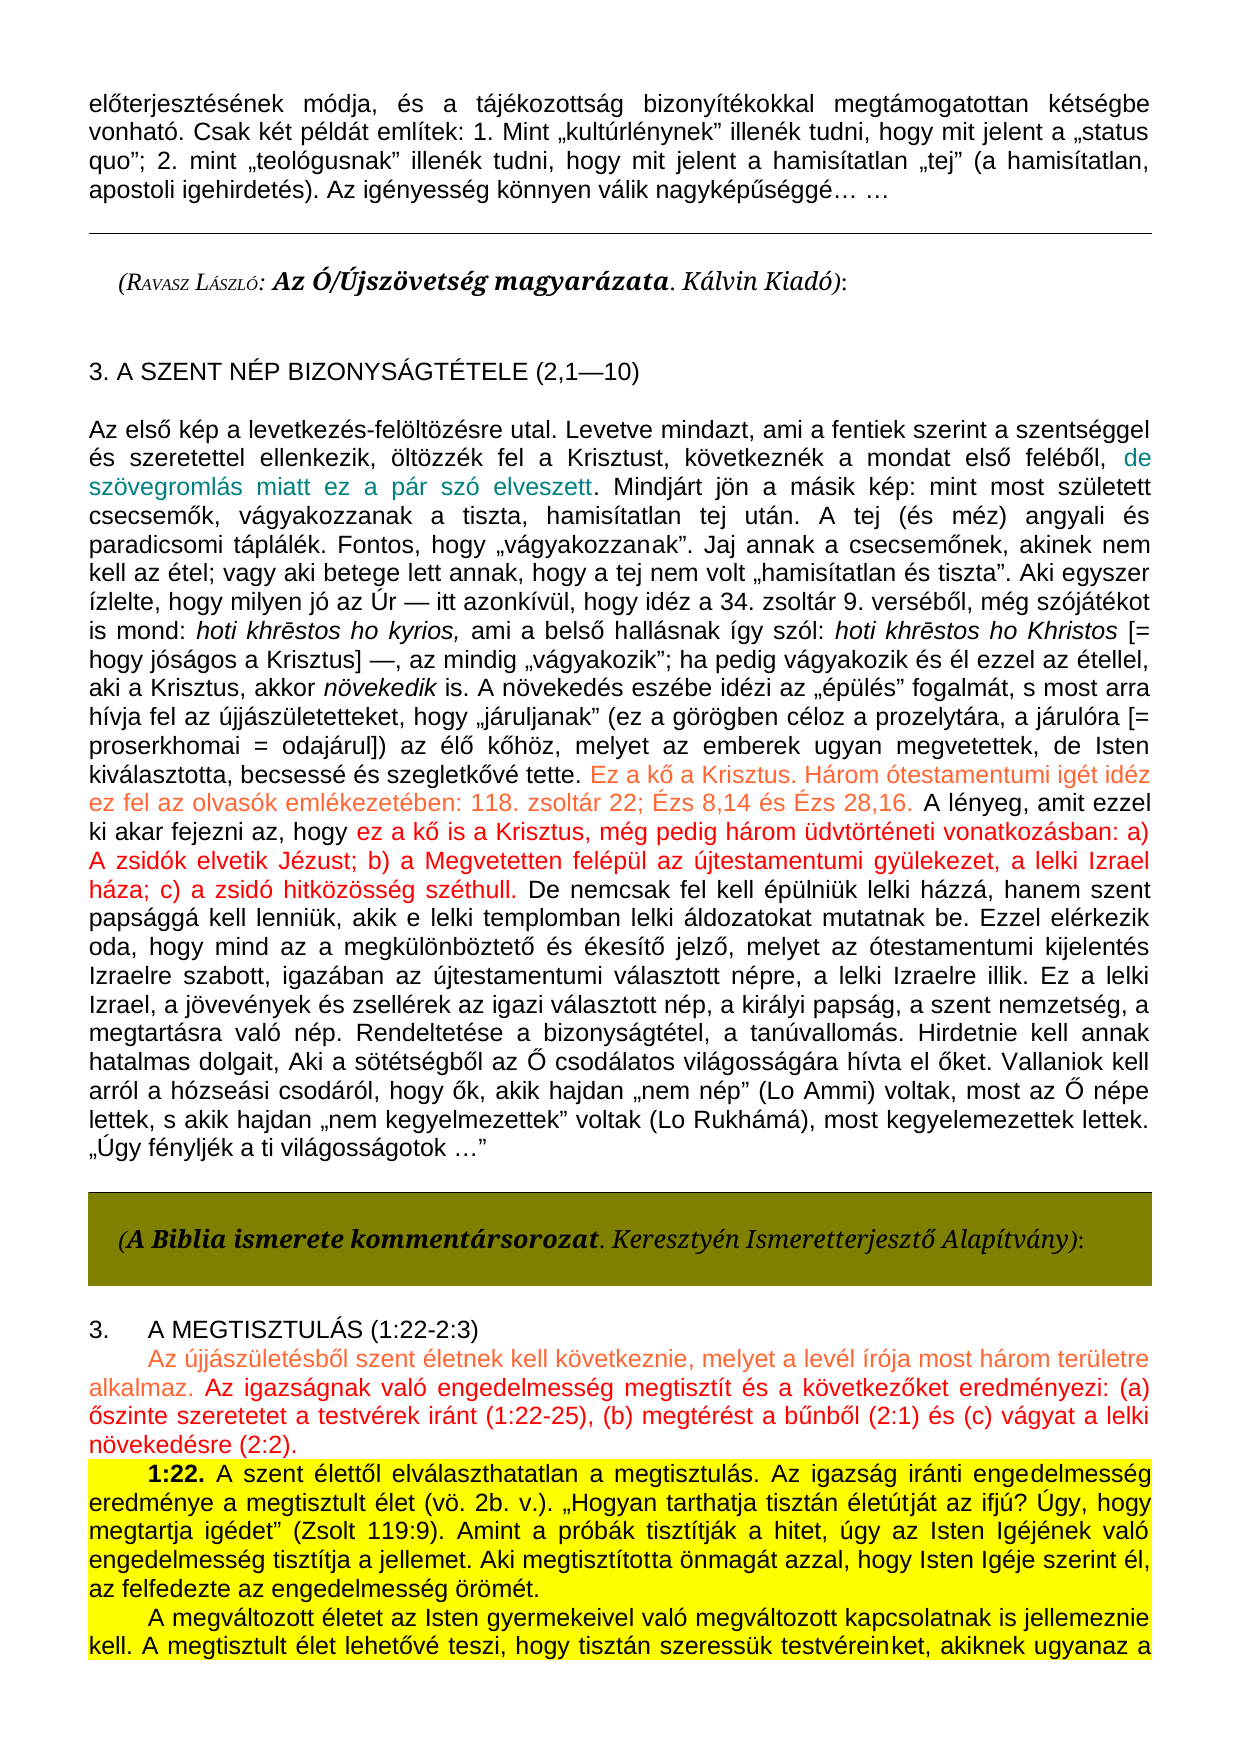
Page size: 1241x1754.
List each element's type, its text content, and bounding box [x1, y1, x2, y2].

text Az első kép a levetkezés-felöltözésre utal. Levetve mindazt, ami a fentiek szerint a szentséggel és szeretettel ellenkezik, öltözzék fel a Krisztust, következnék a mondat első feléből, de szövegromlás miatt ez a pár szó elveszett. Mindjárt jön a másik kép: mint most született csecsemők, vágyakozzanak a tiszta, hamisítatlan tej után. A tej (és méz) angyali és paradicsomi táplálék. Fontos, hogy „vágyakozzanak”. Jaj annak a csecsemőnek, akinek nem kell az étel; vagy aki betege lett annak, hogy a tej nem volt „hamisítatlan és tiszta”. Aki egyszer ízlelte, hogy milyen jó az Úr — itt azonkívül, hogy idéz a 34. zsoltár 9. verséből, még szójátékot is mond: hoti khrēstos ho kyrios, ami a belső hallásnak így szól: hoti khrēstos ho Khristos [= hogy jóságos a Krisztus] —, az mindig „vágyakozik”; ha pedig vágyakozik és él ezzel az étellel, aki a Krisztus, akkor növekedik is. A növekedés eszébe idézi az „épülés” fogalmát, s most arra hívja fel az újjászületetteket, hogy „járuljanak” (ez a görögben céloz a prozelytára, a járulóra [= proserkhomai = odajárul]) az élő kőhöz, melyet az emberek ugyan megvetettek, de Isten kiválasztotta, becsessé és szegletkővé tette. Ez a kő a Krisztus. Három ótestamentumi igét idéz ez fel az olvasók emlékezetében: 118. zsoltár 22; Ézs 8,14 és Ézs 28,16. A lényeg, amit ezzel ki akar fejezni az, hogy ez a kő is a Krisztus, még pedig három üdvtörténeti vonatkozásban: a) A zsidók elvetik Jézust; b) a Megvetetten felépül az újtestamentumi gyülekezet, a lelki Izrael háza; c) a zsidó hitközösség széthull. De nemcsak fel kell épülniük lelki házzá, hanem szent papsággá kell lenniük, akik e lelki templomban lelki áldozatokat mutatnak be. Ezzel elérkezik oda, hogy mind az a megkülönböztető és ékesítő jelző, melyet az ótestamentumi kijelentés Izraelre szabott, igazában az újtestamentumi választott népre, a lelki Izraelre illik. Ez a lelki Izrael, a jövevények és zsellérek az igazi választott nép, a királyi papság, a szent nemzetség, a megtartásra való nép. Rendeltetése a bizonyságtétel, a tanúvallomás. Hirdetnie kell annak hatalmas dolgait, Aki a sötétségből az Ő csodálatos világosságára hívta el őket. Vallaniok kell arról a hózseási csodáról, hogy ők, akik hajdan „nem nép” (Lo Ammi) voltak, most az Ő népe lettek, s akik hajdan „nem kegyelmezettek” voltak (Lo Rukhámá), most kegyelemezettek lettek. „Úgy fényljék a ti világosságotok …” [88, 415, 1152, 1162]
text Az újjászületésből szent életnek kell következnie, melyet a levél írója most három területre alkalmaz. Az igazságnak való engedelmesség megtisztít és a következőket eredményezi: (a) őszinte szeretetet a testvérek iránt (1:22-25), (b) megtérést a bűnből (2:1) és (c) vágyat a lelki növekedésre (2:2). [88, 1344, 1152, 1459]
text 3. A SZENT NÉP BIZONYSÁGTÉTELE (2,1―10) [88, 356, 1152, 385]
text (Ravasz László: Az Ó/Újszövetség magyarázata. Kálvin Kiadó): [88, 234, 1152, 327]
text 3. A MEGTISZTULÁS (1:22-2:3) [88, 1315, 1152, 1344]
text (A Biblia ismerete kommentársorozat. Keresztyén Ismeretterjesztő Alapítvány): [88, 1193, 1152, 1286]
text 1:22. A szent élettől elválaszthatatlan a megtisztulás. Az igazság iránti enge­delmesség eredménye a megtisztult élet (vö. 2b. v.). „Hogyan tarthatja tisztán életút­ját az ifjú? Úgy, hogy megtartja igédet” (Zsolt 119:9). Amint a próbák tisztítják a hitet, úgy az Isten Igéjének való engedelmesség tisztítja a jellemet. Aki megtisztítot­ta önmagát azzal, hogy Isten Igéje szerint él, az felfedezte az engedelmesség örömét. [88, 1459, 1152, 1603]
text A megváltozott életet az Isten gyermekeivel való megváltozott kapcsolatnak is jellemeznie kell. A megtisztult élet lehetővé teszi, hogy tisztán szeressük testvérein­ket, akiknek ugyanaz a [88, 1603, 1152, 1660]
text előterjesztésének módja, és a tájékozottság bizonyítékokkal megtámogatottan kétségbe vonható. Csak két példát említek: 1. Mint „kultúrlénynek” illenék tudni, hogy mit jelent a „status quo”; 2. mint „teológusnak” illenék tudni, hogy mit jelent a hamisítatlan „tej” (a hamisítatlan, apostoli igehirdetés). Az igényesség könnyen válik nagyképűséggé… … [88, 88, 1152, 203]
